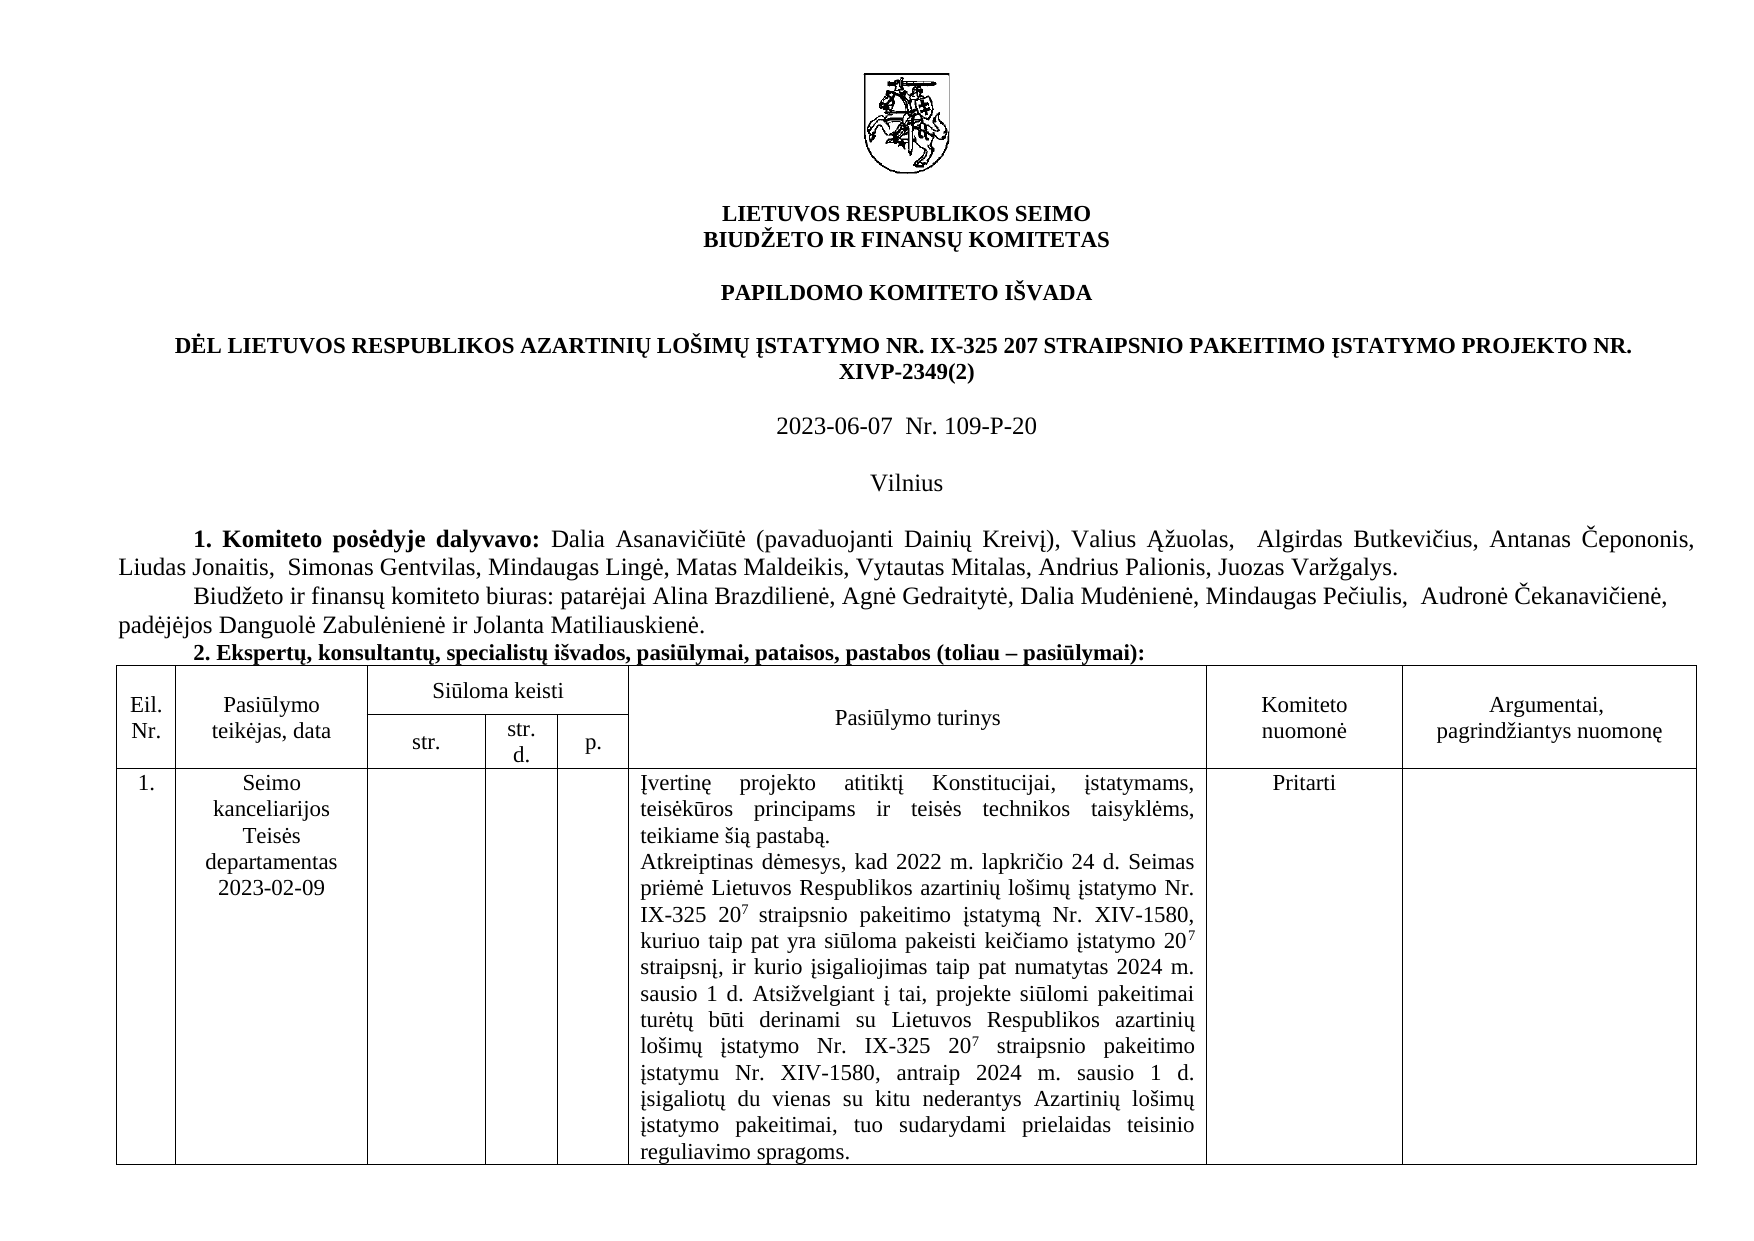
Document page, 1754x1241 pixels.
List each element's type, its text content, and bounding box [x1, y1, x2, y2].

text LIETUVOS RESPUBLIKOS SEIMO [118, 200, 1695, 227]
table_header Pasiūlymo teikėjas, data [176, 666, 367, 768]
table_cell [368, 769, 485, 1164]
table_cell [1403, 769, 1696, 1164]
table_cell p. [558, 715, 628, 768]
text Vilnius [118, 468, 1695, 497]
table_cell [486, 769, 557, 1164]
table_cell [558, 769, 628, 1164]
text DĖL Lietuvos Respublikos azartinių lošimų įstatymo Nr. IX-325 207 straipsnio pakeitimo įstatymo projekto Nr. [118, 332, 1695, 358]
subtitle PAPILDOMO KOMITETO IŠVADA [118, 279, 1695, 306]
table_cell Seimo kanceliarijos Teisės departamentas 2023-02-09 [176, 769, 367, 1164]
text Biudžeto ir finansų komiteto biuras: patarėjai Alina Brazdilienė, Agnė Gedraitytė, Dalia Mudėnienė, Mindaugas Pečiulis, Audronė Čekanavičienė, padėjėjos Danguolė Zabulėnienė ir Jolanta Matiliauskienė. [118, 581, 1695, 639]
table_header Siūloma keisti [368, 666, 628, 714]
table_header Pasiūlymo turinys [629, 666, 1206, 768]
table_header Argumentai, pagrindžiantys nuomonę [1403, 666, 1696, 768]
table_header Eil. Nr. [117, 666, 175, 768]
subtitle 2. Ekspertų, konsultantų, specialistų išvados, pasiūlymai, pataisos, pastabos (toliau – pasiūlymai): [118, 639, 1695, 665]
table_cell str. [368, 715, 485, 768]
table_cell 1. [117, 769, 175, 1164]
text BIUDŽETO IR FINANSŲ KOMITETAS [118, 227, 1695, 253]
table_header Komiteto nuomonė [1207, 666, 1402, 768]
table_cell Įvertinę projekto atitiktį Konstitucijai, įstatymams, teisėkūros principams ir teisės technikos taisyklėms, teikiame šią pastabą. Atkreiptinas dėmesys, kad 2022 m. lapkričio 24 d. Seimas priėmė Lietuvos Respublikos azartinių lošimų įstatymo Nr. IX-325 207 straipsnio pakeitimo įstatymą Nr. XIV-1580, kuriuo taip pat yra siūloma pakeisti keičiamo įstatymo 207 straipsnį, ir kurio įsigaliojimas taip pat numatytas 2024 m. sausio 1 d. Atsižvelgiant į tai, projekte siūlomi pakeitimai turėtų būti derinami su Lietuvos Respublikos azartinių lošimų įstatymo Nr. IX-325 207 straipsnio pakeitimo įstatymu Nr. XIV-1580, antraip 2024 m. sausio 1 d. įsigaliotų du vienas su kitu nederantys Azartinių lošimų įstatymo pakeitimai, tuo sudarydami prielaidas teisinio reguliavimo spragoms. [629, 769, 1206, 1164]
text 2023-06-07 Nr. 109-P-20 [118, 411, 1695, 440]
table_cell str. d. [486, 715, 557, 768]
text 1. Komiteto posėdyje dalyvavo: Dalia Asanavičiūtė (pavaduojanti Dainių Kreivį), Valius Ąžuolas, Algirdas Butkevičius, Antanas Čepononis, Liudas Jonaitis, Simonas Gentvilas, Mindaugas Lingė, Matas Maldeikis, Vytautas Mitalas, Andrius Palionis, Juozas Varžgalys. [118, 524, 1695, 581]
text XIVP-2349(2) [118, 358, 1695, 385]
table_cell Pritarti [1207, 769, 1402, 1164]
